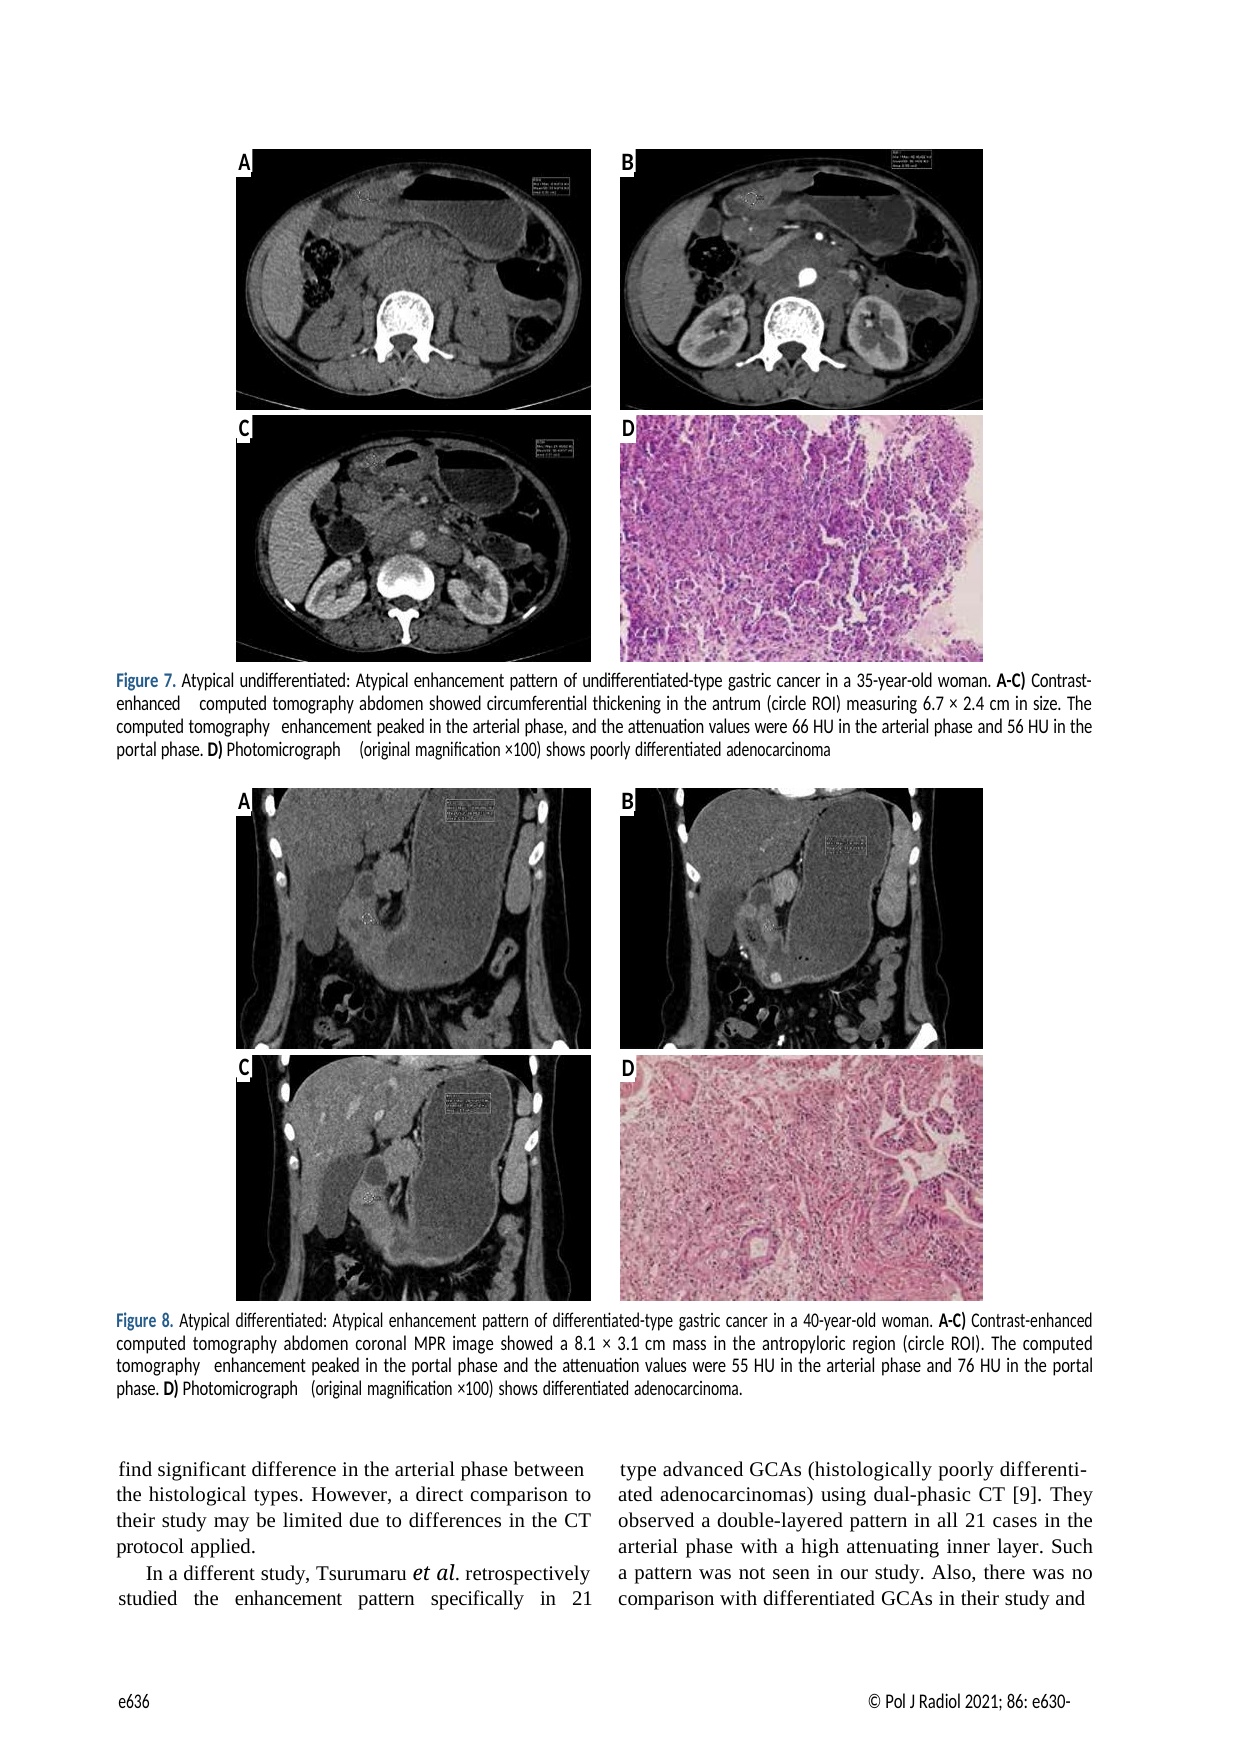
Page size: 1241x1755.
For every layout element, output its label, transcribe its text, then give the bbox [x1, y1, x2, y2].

text D [622, 1053, 635, 1082]
text A [238, 787, 251, 815]
text In a different study, Tsurumaru et al. retrospectively [116, 1560, 593, 1586]
text C [239, 414, 250, 442]
text ated adenocarcinomas) using dual-phasic CT [9]. They observed a double-layered pattern in all 21 cases in the arterial phase with a high attenuating inner layer. Such a pattern was not seen in our study. Also, there was no comparison with differentiated GCAs in their study and [618, 1482, 1093, 1610]
text A [238, 147, 251, 176]
text the histological types. However, a direct comparison to their study may be limited due to differences in the CT protocol applied. [116, 1482, 591, 1558]
text © Pol J Radiol 2021; 86: e630-e637 [867, 1689, 1094, 1714]
text B [621, 787, 634, 815]
text studied the enhancement pattern specifically in 21 diffuse- [118, 1586, 593, 1614]
text D [622, 414, 636, 442]
text B [621, 147, 634, 176]
text e636 [118, 1689, 152, 1714]
text C [239, 1053, 250, 1081]
text Figure 8. Atypical differentiated: Atypical enhancement pattern of differentiated-type gastric cancer in a 40-year-old woman. A-C) Contrast-enhanced computed tomography abdomen coronal MPR image showed a 8.1 × 3.1 cm mass in the antropyloric region (circle ROI). The computed tomography enhancement peaked in the portal phase and the attenuation values were 55 HU in the arterial phase and 76 HU in the portal phase. D) Photomicrograph (original magnification ×100) shows differentiated adenocarcinoma. [116, 1309, 1093, 1400]
text find significant difference in the arterial phase between [118, 1458, 593, 1480]
text type advanced GCAs (histologically poorly differenti- [620, 1458, 1094, 1480]
text Figure 7. Atypical undifferentiated: Atypical enhancement pattern of undifferentiated-type gastric cancer in a 35-year-old woman. A-C) Contrast-enhanced computed tomography abdomen showed circumferential thickening in the antrum (circle ROI) measuring 6.7 × 2.4 cm in size. The computed tomography enhancement peaked in the arterial phase, and the attenuation values were 66 HU in the arterial phase and 56 HU in the portal phase. D) Photomicrograph (original magnification ×100) shows poorly differentiated adenocarcinoma [116, 669, 1093, 761]
